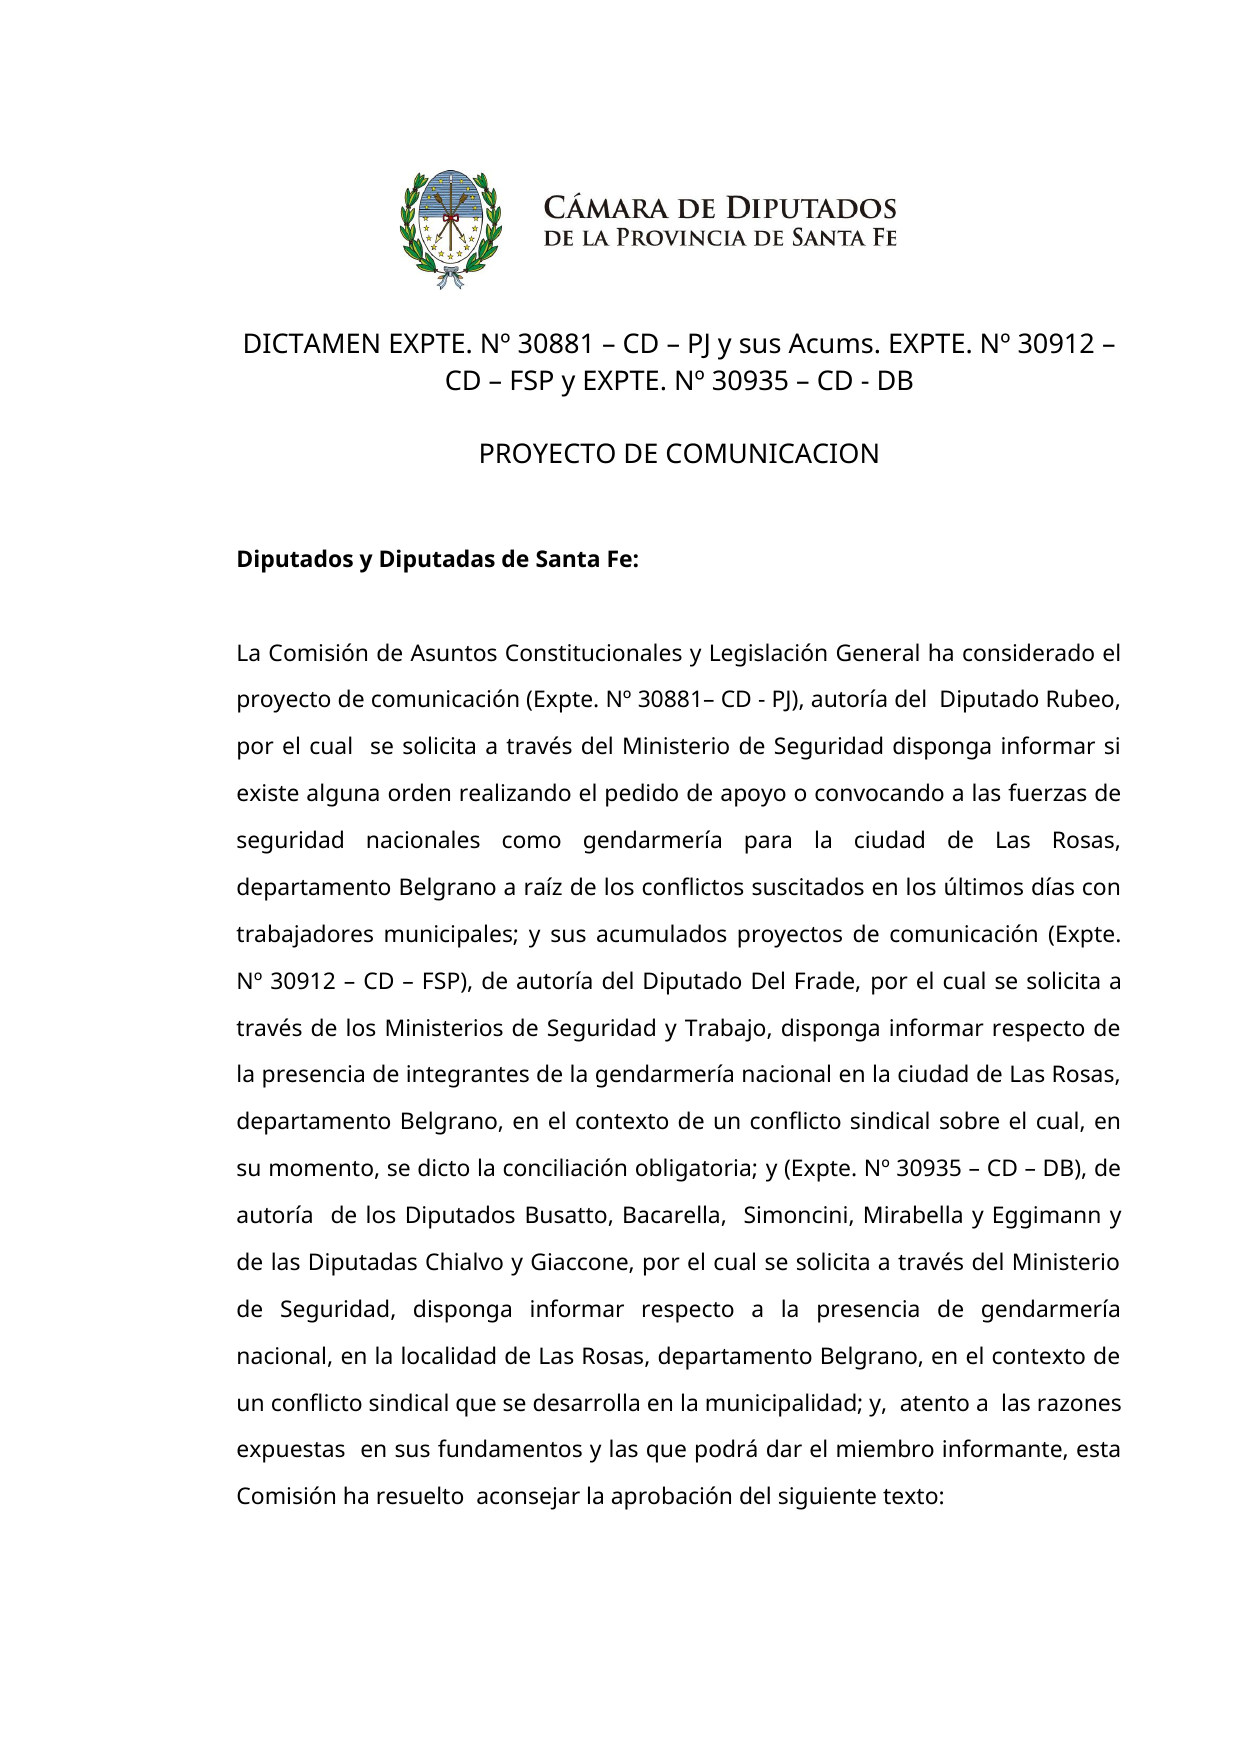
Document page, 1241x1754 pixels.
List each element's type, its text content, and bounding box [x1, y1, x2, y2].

text La Comisión de Asuntos Constitucionales y Legislación General ha considerado el proyecto de comunicación (Expte. Nº 30881– CD - PJ), autoría del Diputado Rubeo, por el cual se solicita a través del Ministerio de Seguridad disponga informar si existe alguna orden realizando el pedido de apoyo o convocando a las fuerzas de seguridad nacionales como gendarmería para la ciudad de Las Rosas, departamento Belgrano a raíz de los conflictos suscitados en los últimos días con trabajadores municipales; y sus acumulados proyectos de comunicación (Expte. Nº 30912 – CD – FSP), de autoría del Diputado Del Frade, por el cual se solicita a través de los Ministerios de Seguridad y Trabajo, disponga informar respecto de la presencia de integrantes de la gendarmería nacional en la ciudad de Las Rosas, departamento Belgrano, en el contexto de un conflicto sindical sobre el cual, en su momento, se dicto la conciliación obligatoria; y (Expte. Nº 30935 – CD – DB), de autoría de los Diputados Busatto, Bacarella, Simoncini, Mirabella y Eggimann y de las Diputadas Chialvo y Giaccone, por el cual se solicita a través del Ministerio de Seguridad, disponga informar respecto a la presencia de gendarmería nacional, en la localidad de Las Rosas, departamento Belgrano, en el contexto de un conflicto sindical que se desarrolla en la municipalidad; y, atento a las razones expuestas en sus fundamentos y las que podrá dar el miembro informante, esta Comisión ha resuelto aconsejar la aprobación del siguiente texto: [236, 636, 1122, 1511]
text PROYECTO DE COMUNICACION [236, 435, 1122, 472]
text DICTAMEN EXPTE. Nº 30881 – CD – PJ y sus Acums. EXPTE. Nº 30912 – CD – FSP y EXPTE. Nº 30935 – CD - DB [236, 324, 1122, 398]
text Diputados y Diputadas de Santa Fe: [236, 543, 1122, 574]
picture [399, 170, 897, 294]
